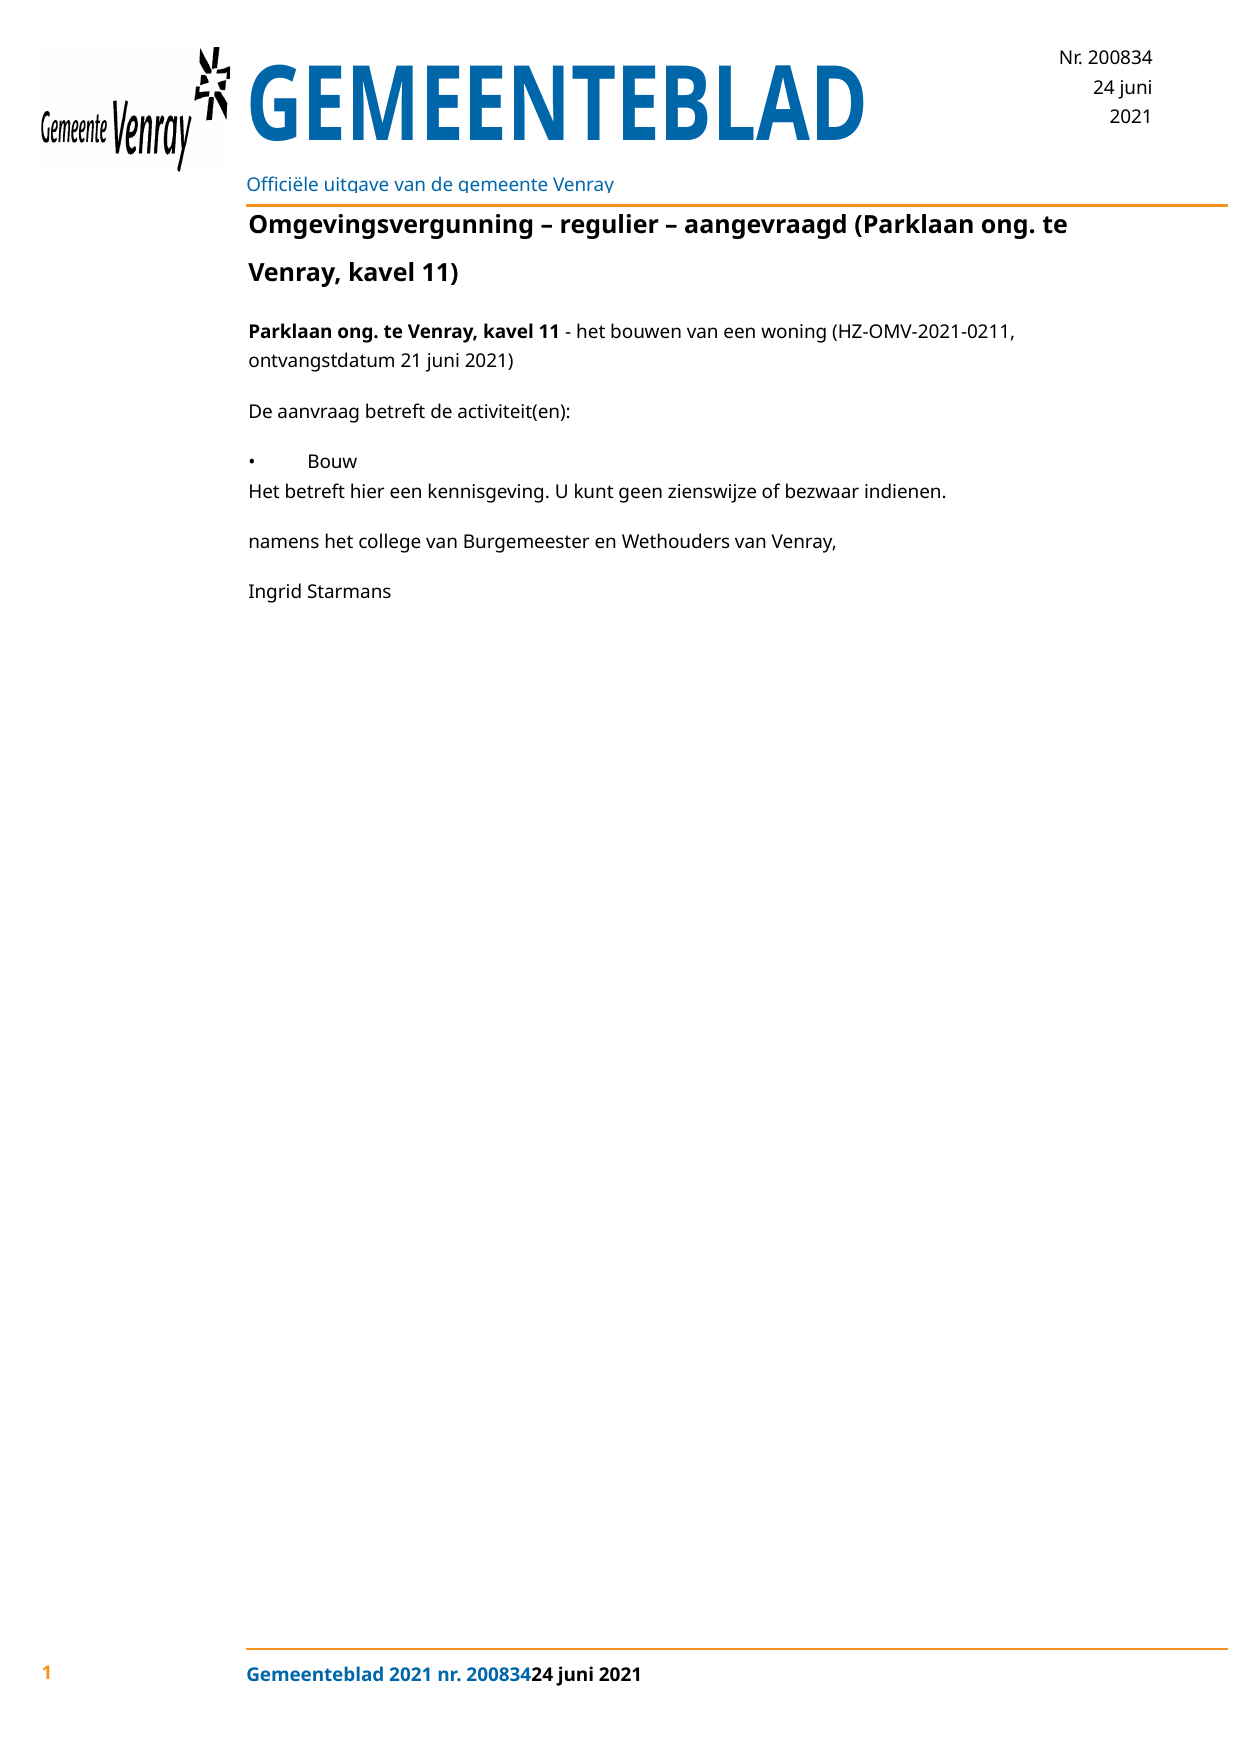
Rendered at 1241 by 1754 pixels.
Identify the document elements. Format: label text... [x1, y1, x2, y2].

text namens het college van Burgemeester en Wethouders van Venray, [248, 528, 1152, 554]
list Bouw [248, 448, 1152, 474]
picture [41, 47, 231, 172]
text Omgevingsvergunning – regulier – aangevraagd (Parklaan ong. te Venray, kavel 11) [248, 207, 1152, 288]
text Parklaan ong. te Venray, kavel 11 - het bouwen van een woning (HZ-OMV-2021-0211, ontvangstdatum 21 juni 2021) [248, 318, 1152, 373]
text De aanvraag betreft de activiteit(en): [248, 398, 1152, 424]
text Ingrid Starmans [248, 579, 1152, 604]
text Het betreft hier een kennisgeving. U kunt geen zienswijze of bezwaar indienen. [248, 478, 1152, 504]
